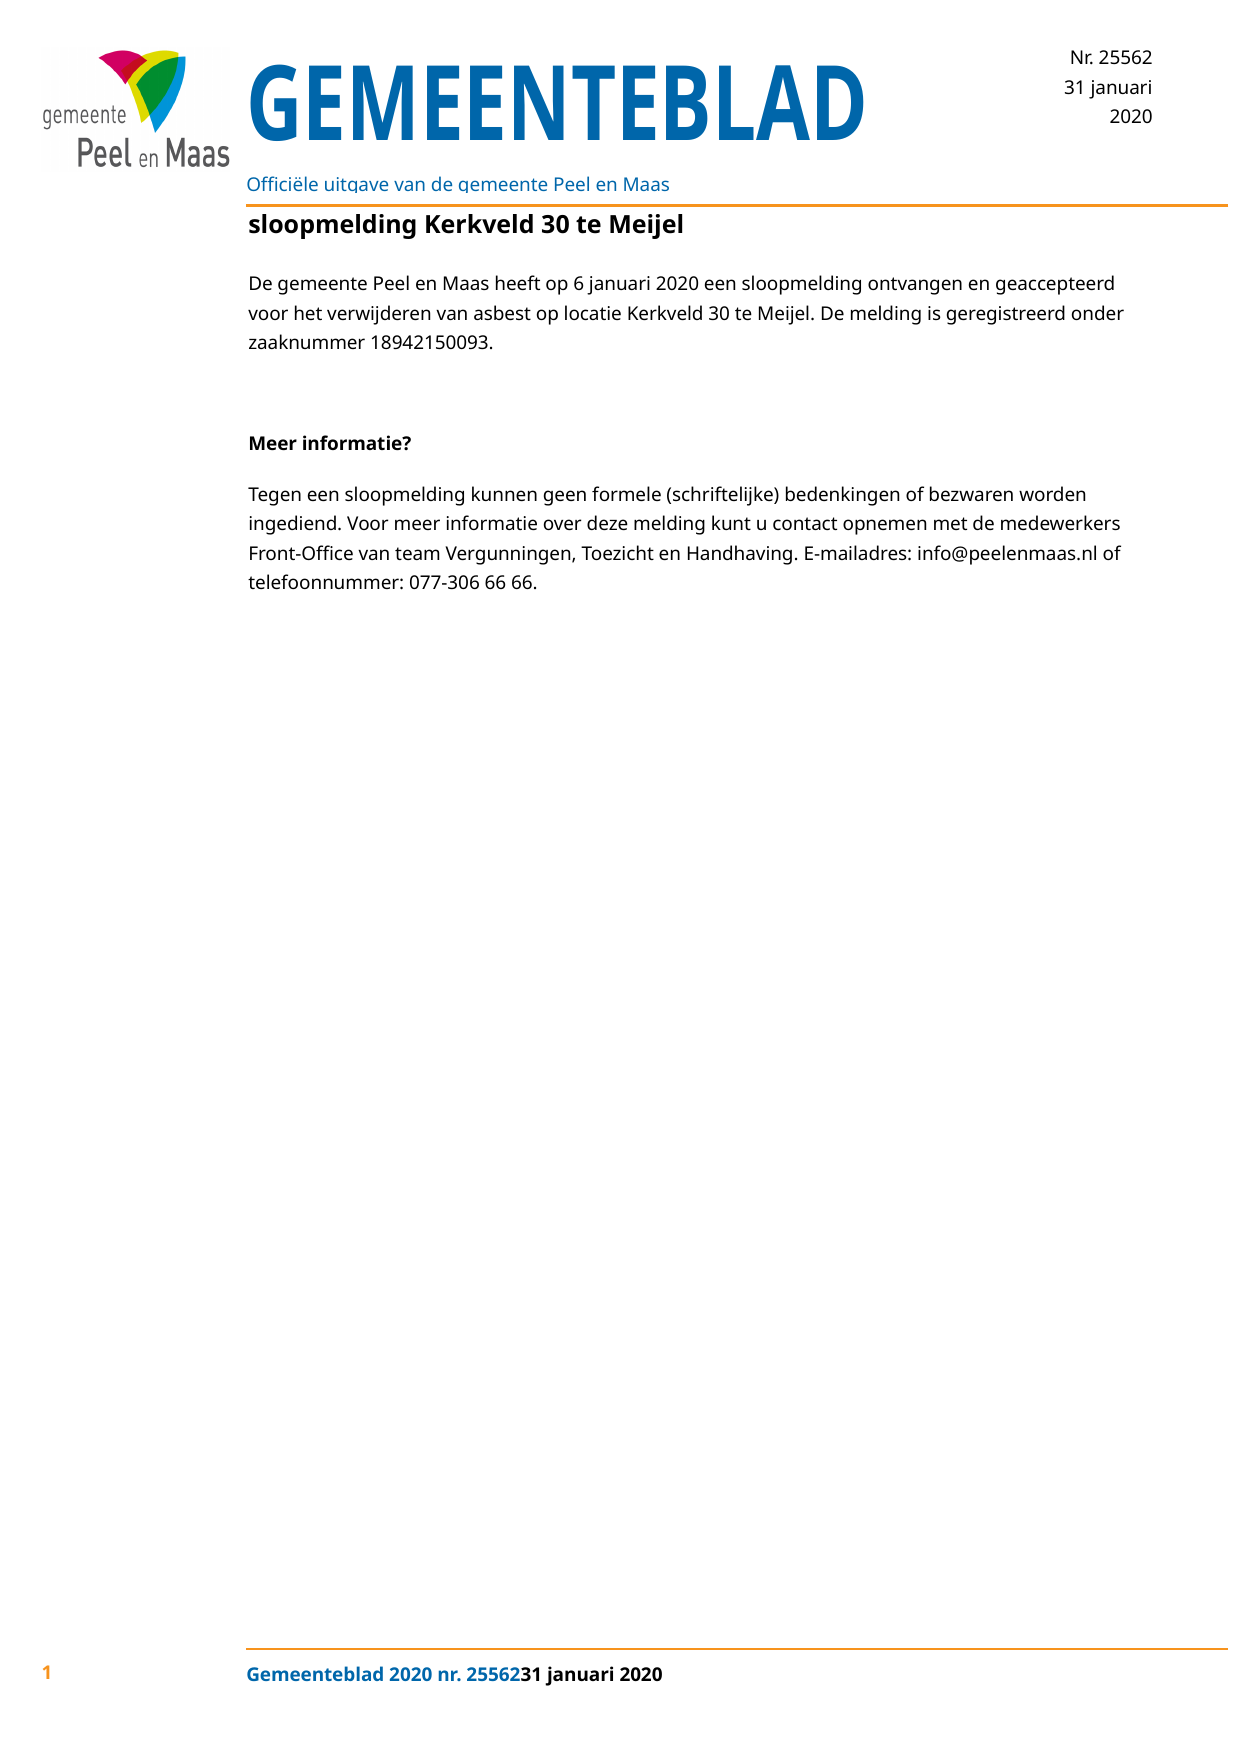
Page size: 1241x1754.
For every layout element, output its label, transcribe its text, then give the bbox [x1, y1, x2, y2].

picture [41, 47, 231, 172]
text Meer informatie? [248, 430, 1152, 456]
text De gemeente Peel en Maas heeft op 6 januari 2020 een sloopmelding ontvangen en geaccepteerd voor het verwijderen van asbest op locatie Kerkveld 30 te Meijel. De melding is geregistreerd onder zaaknummer 18942150093. [248, 270, 1152, 355]
text Tegen een sloopmelding kunnen geen formele (schriftelijke) bedenkingen of bezwaren worden ingediend. Voor meer informatie over deze melding kunt u contact opnemen met de medewerkers Front-Office van team Vergunningen, Toezicht en Handhaving. E-mailadres: info@peelenmaas.nl of telefoonnummer: 077-306 66 66. [248, 481, 1152, 595]
text sloopmelding Kerkveld 30 te Meijel [248, 207, 1152, 241]
